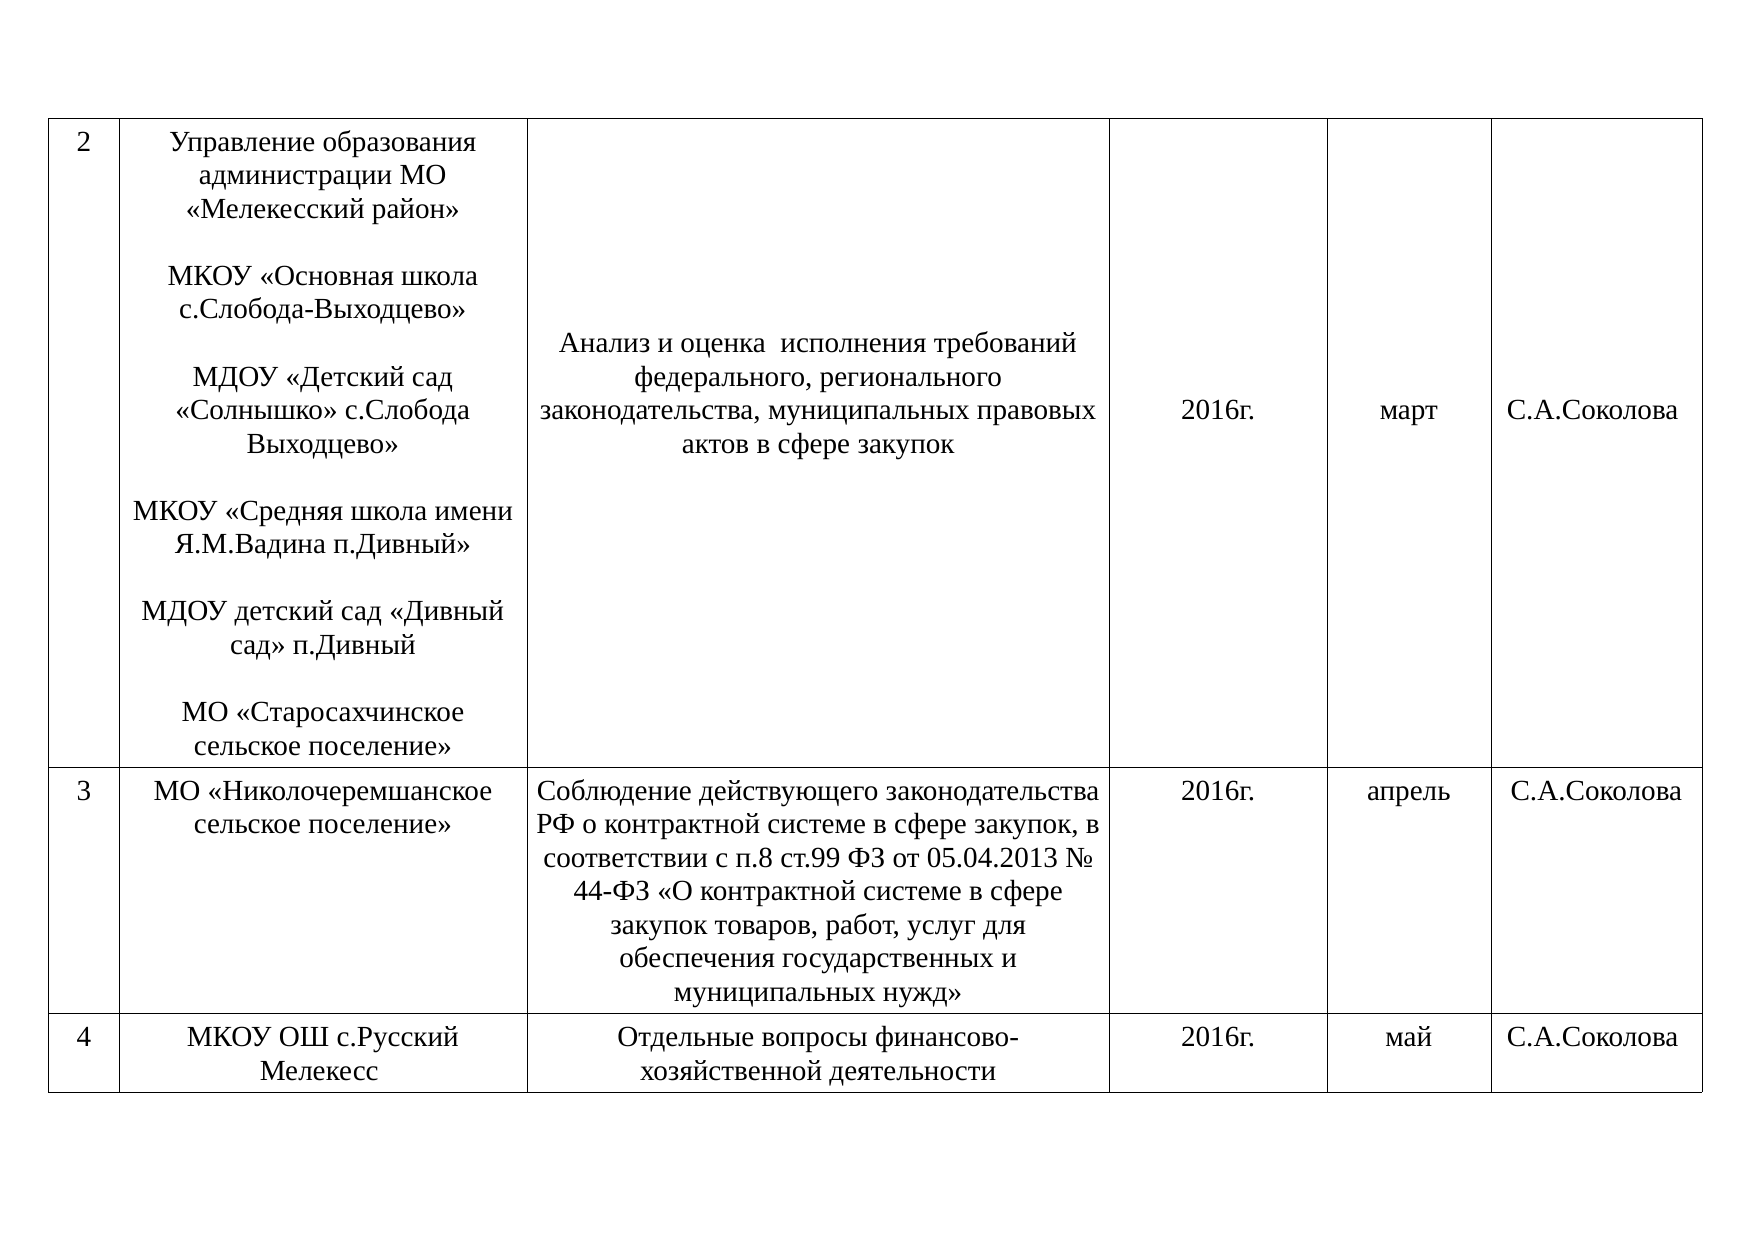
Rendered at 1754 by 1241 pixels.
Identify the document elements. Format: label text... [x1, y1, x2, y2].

table_cell Управление образования администрации МО «Мелекесский район» МКОУ «Основная школа с.Слобода-Выходцево» МДОУ «Детский сад «Солнышко» с.Слобода Выходцево» МКОУ «Средняя школа имени Я.М.Вадина п.Дивный» МДОУ детский сад «Дивный сад» п.Дивный МО «Старосахчинское сельское поселение» [120, 119, 527, 767]
table_cell Соблюдение действующего законодательства РФ о контрактной системе в сфере закупок, в соответствии с п.8 ст.99 ФЗ от 05.04.2013 № 44-ФЗ «О контрактной системе в сфере закупок товаров, работ, услуг для обеспечения государственных и муниципальных нужд» [528, 768, 1109, 1013]
table_cell март [1328, 119, 1491, 767]
table_cell 2016г. [1110, 119, 1327, 767]
table_cell 3 [49, 768, 119, 1013]
table_cell Анализ и оценка исполнения требований федерального, регионального законодательства, муниципальных правовых актов в сфере закупок [528, 119, 1109, 767]
table_cell апрель [1328, 768, 1491, 1013]
table_cell 2016г. [1110, 1014, 1327, 1092]
table_cell 2016г. [1110, 768, 1327, 1013]
table_cell 2 [49, 119, 119, 767]
table_cell МО «Николочеремшанское сельское поселение» [120, 768, 527, 1013]
table_cell С.А.Соколова [1492, 768, 1702, 1013]
table_cell 4 [49, 1014, 119, 1092]
table_cell С.А.Соколова [1492, 1014, 1702, 1092]
table_cell С.А.Соколова [1492, 119, 1702, 767]
table_cell Отдельные вопросы финансово-хозяйственной деятельности [528, 1014, 1109, 1092]
table_cell май [1328, 1014, 1491, 1092]
table_cell МКОУ ОШ с.Русский Мелекесс [120, 1014, 527, 1092]
